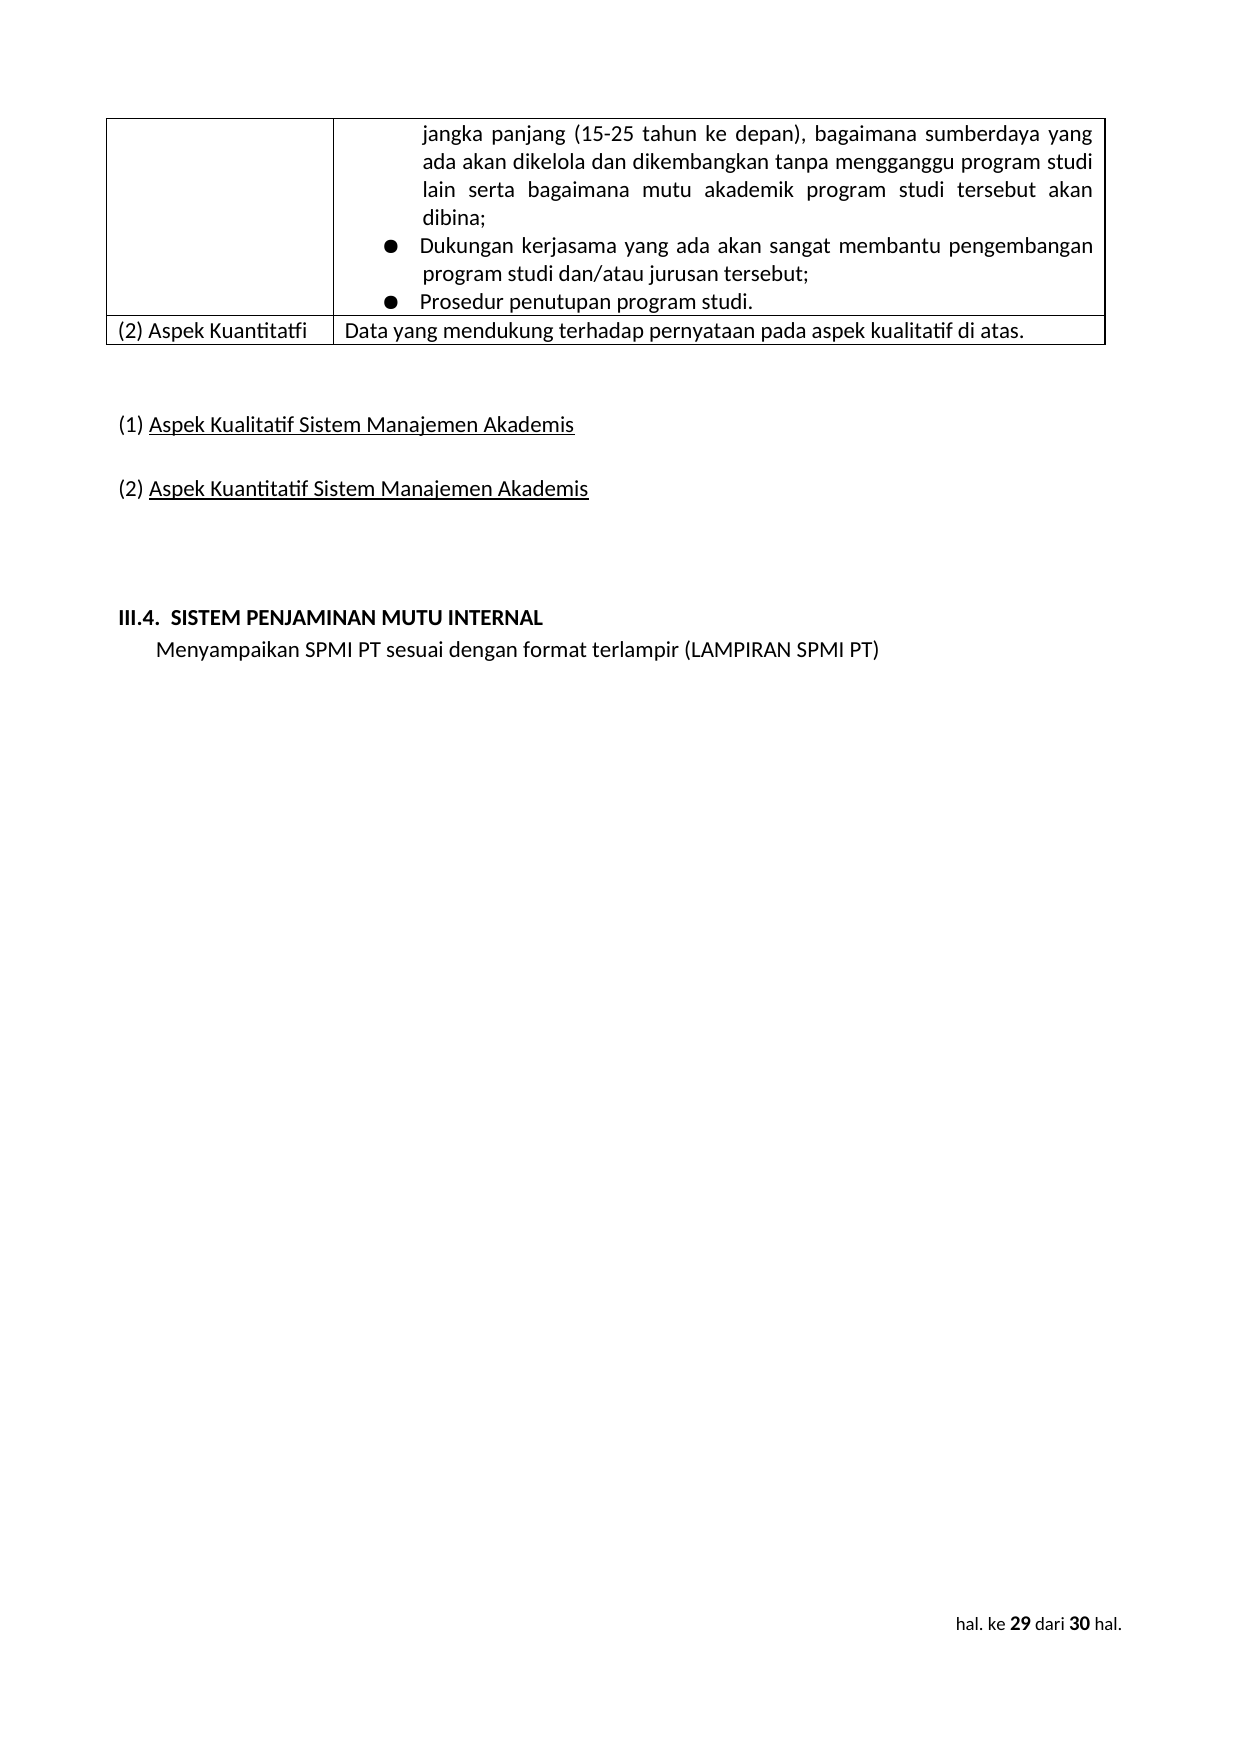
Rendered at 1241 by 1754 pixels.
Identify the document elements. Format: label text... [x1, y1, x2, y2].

table_header jangka panjang (15-25 tahun ke depan), bagaimana sumberdaya yang ada akan dikelola dan dikembangkan tanpa mengganggu program studi lain serta bagaimana mutu akademik program studi tersebut akan dibina; Dukungan kerjasama yang ada akan sangat membantu pengembangan program studi dan/atau jurusan tersebut; Prosedur penutupan program studi. [334, 119, 1104, 315]
text Menyampaikan SPMI PT sesuai dengan format terlampir (LAMPIRAN SPMI PT) [156, 635, 1122, 663]
list III.4. SISTEM PENJAMINAN MUTU INTERNAL [118, 603, 1122, 631]
table_cell (2) Aspek Kuantitatfi [107, 316, 333, 344]
text (2) Aspek Kuantitatif Sistem Manajemen Akademis [118, 474, 1122, 502]
table_cell Data yang mendukung terhadap pernyataan pada aspek kualitatif di atas. [334, 316, 1104, 344]
text (1) Aspek Kualitatif Sistem Manajemen Akademis [118, 410, 1122, 438]
table_header [107, 119, 333, 315]
